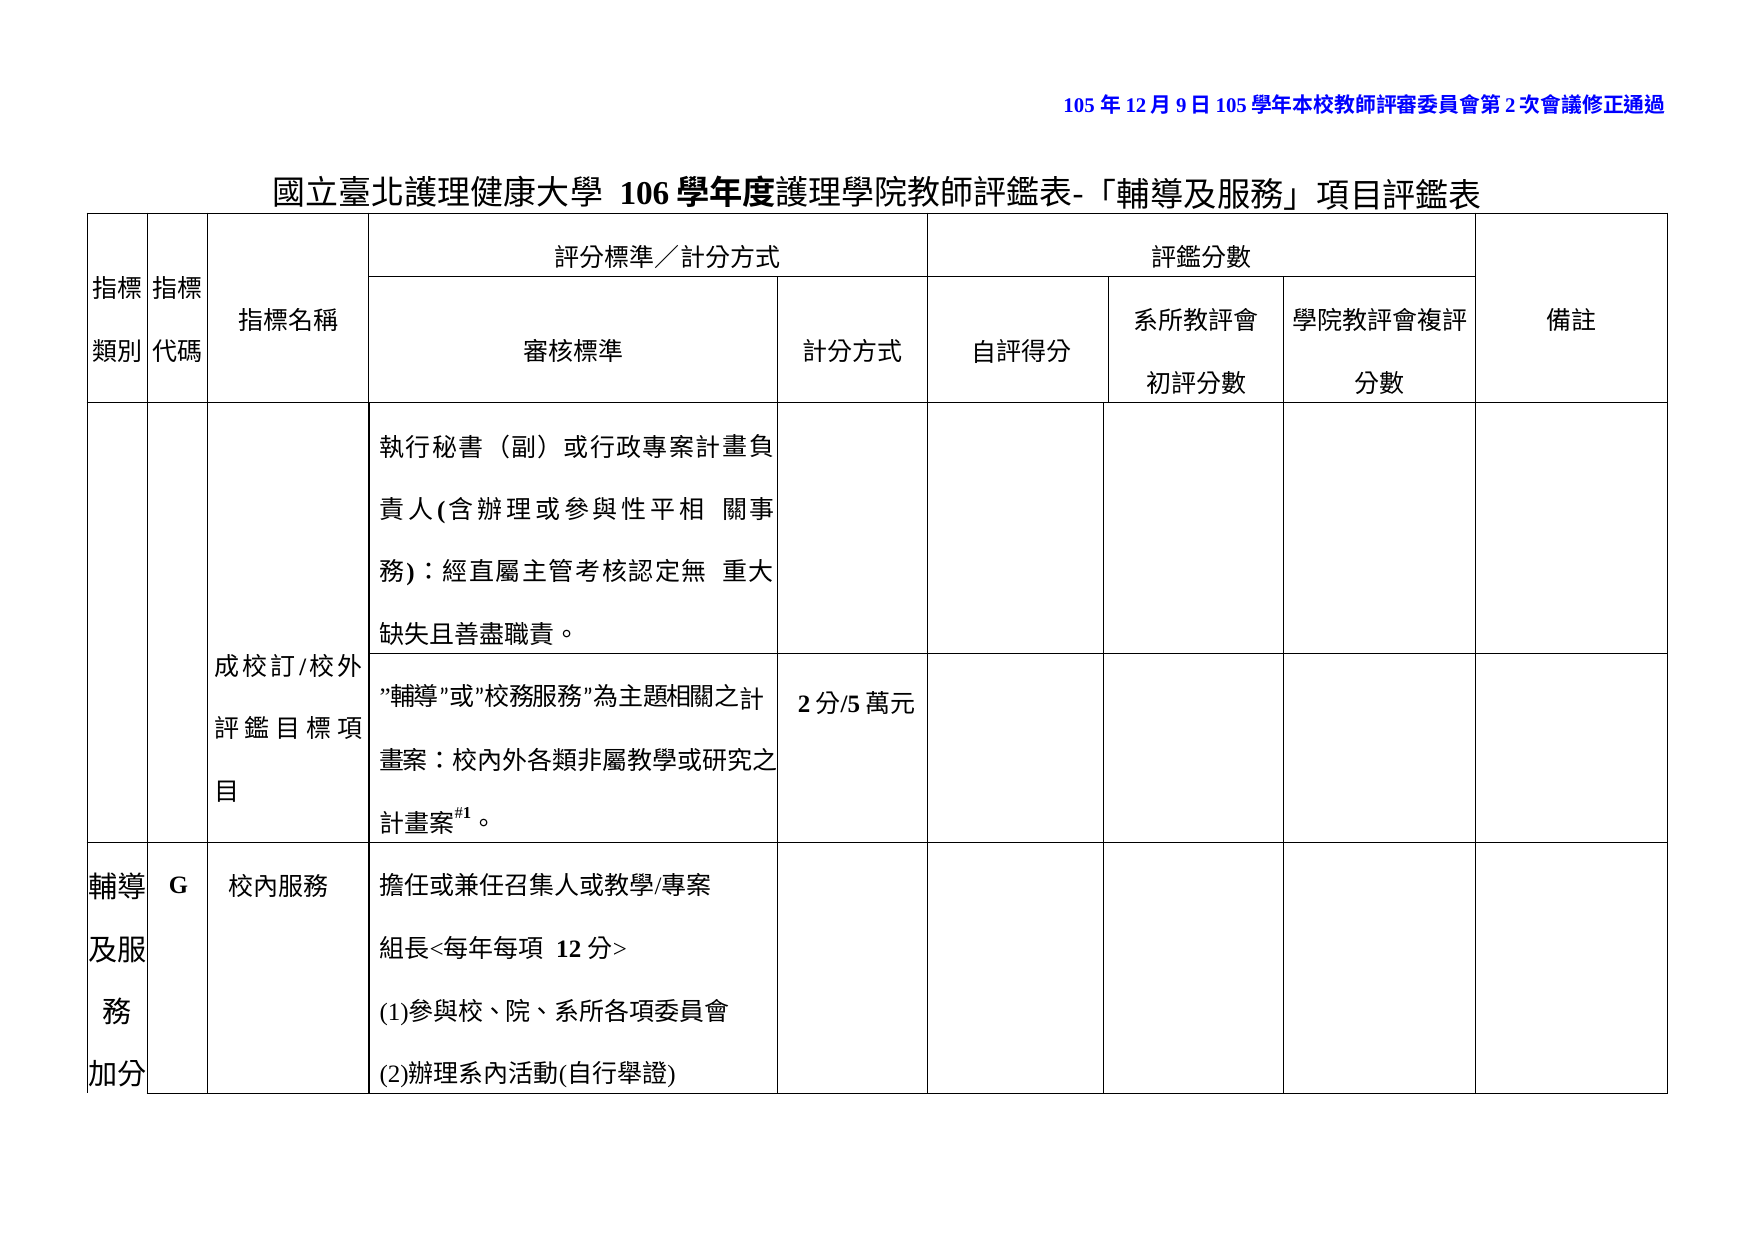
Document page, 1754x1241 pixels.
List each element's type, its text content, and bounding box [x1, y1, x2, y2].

table_cell [928, 403, 1103, 653]
table_cell 執行秘書（副）或行政專案計畫負責人(含辦理或參與性平相 關事務)：經直屬主管考核認定無 重大缺失且善盡職責。 [370, 403, 777, 653]
table_cell [928, 843, 1103, 1093]
table_cell 學院教評會複評分數 [1284, 277, 1475, 402]
table_cell [1476, 843, 1667, 1093]
table_cell 計分方式 [778, 277, 927, 402]
table_cell 輔導及服務 加分 [88, 843, 147, 1093]
table_cell G [148, 843, 207, 1093]
table_cell 成校訂/校外評鑑目標項目 [208, 403, 368, 842]
table_cell [928, 654, 1103, 842]
table_cell [148, 403, 207, 842]
table_cell [1104, 843, 1283, 1093]
table_cell 2分/5萬元 [778, 654, 927, 842]
table_cell 備註 [1476, 214, 1667, 402]
table_cell [1104, 654, 1283, 842]
table_cell [778, 843, 927, 1093]
table_cell [1476, 654, 1667, 842]
table_cell 自評得分 [928, 277, 1108, 402]
table_cell [1104, 403, 1283, 653]
table_cell 指標代碼 [148, 214, 207, 402]
table_cell [1284, 403, 1475, 653]
table_cell 校內服務 [208, 843, 368, 1093]
table_cell 指標名稱 [208, 214, 368, 402]
table_cell [88, 403, 147, 842]
table_cell 評分標準／計分方式 [369, 214, 927, 276]
table_cell ”輔導”或”校務服務”為主題相關之計畫案：校內外各類非屬教學或研究之計畫案#1。 [370, 654, 777, 842]
table_header 國立臺北護理健康大學 106學年度護理學院教師評鑑表-「輔導及服務」項目評鑑表 [87, 150, 1667, 212]
table_cell 擔任或兼任召集人或教學/專案 組長<每年每項 12 分> (1)參與校、院、系所各項委員會 (2)辦理系內活動(自行舉證) [370, 843, 777, 1093]
table_cell 評鑑分數 [928, 214, 1475, 276]
table_cell 指標類別 [88, 214, 147, 402]
table_cell [778, 403, 927, 653]
table_cell [1284, 843, 1475, 1093]
table_cell [1476, 403, 1667, 653]
table_cell [1284, 654, 1475, 842]
table_cell 系所教評會 初評分數 [1109, 277, 1283, 402]
table_cell 審核標準 [369, 277, 777, 402]
